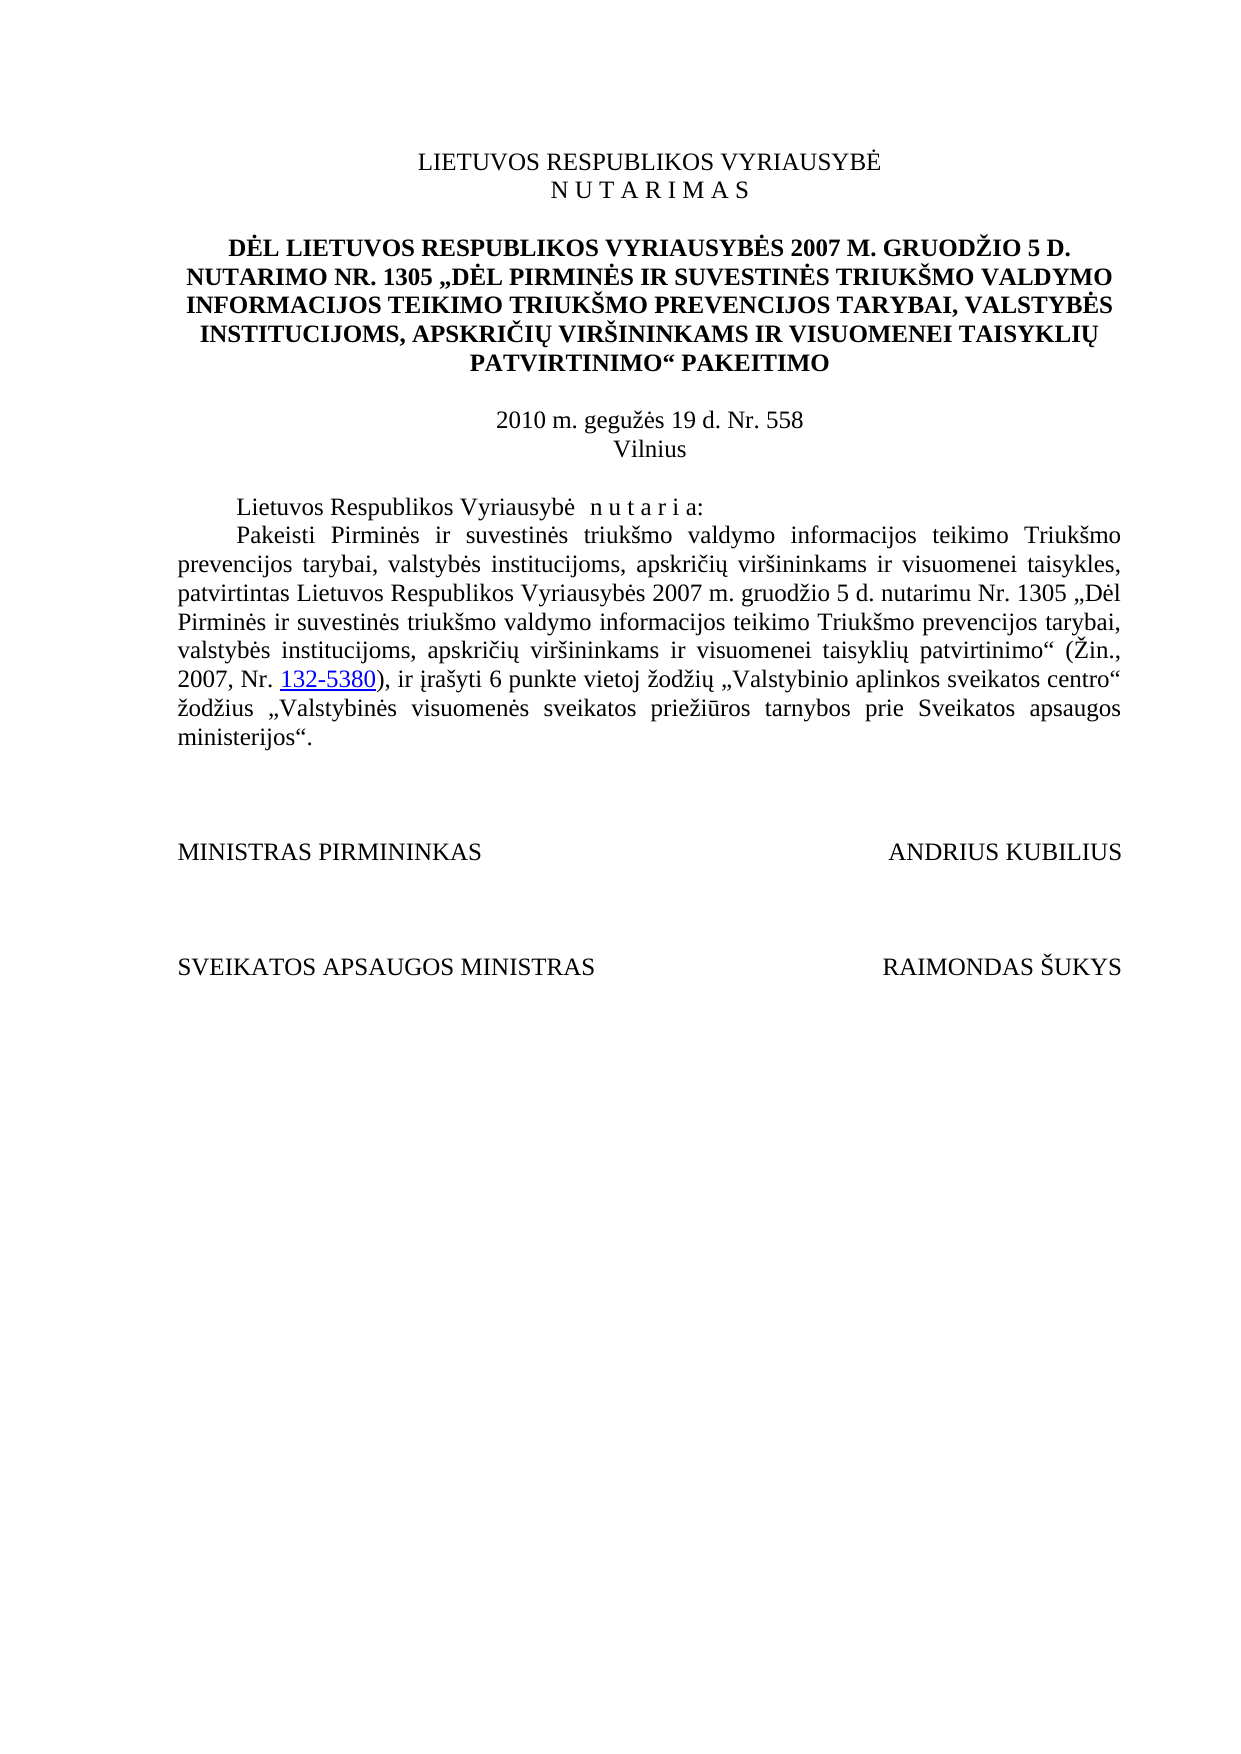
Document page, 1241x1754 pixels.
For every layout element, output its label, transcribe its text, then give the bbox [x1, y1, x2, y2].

text Lietuvos Respublikos Vyriausybė nutaria: [177, 492, 1122, 521]
text Pakeisti Pirminės ir suvestinės triukšmo valdymo informacijos teikimo Triukšmo prevencijos tarybai, valstybės institucijoms, apskričių viršininkams ir visuomenei taisykles, patvirtintas Lietuvos Respublikos Vyriausybės 2007 m. gruodžio 5 d. nutarimu Nr. 1305 „Dėl Pirminės ir suvestinės triukšmo valdymo informacijos teikimo Triukšmo prevencijos tarybai, valstybės institucijoms, apskričių viršininkams ir visuomenei taisyklių patvirtinimo“ (Žin., 2007, Nr. 132-5380), ir įrašyti 6 punkte vietoj žodžių „Valstybinio aplinkos sveikatos centro“ žodžius „Valstybinės visuomenės sveikatos priežiūros tarnybos prie Sveikatos apsaugos ministerijos“. [177, 521, 1122, 751]
text SVEIKATOS APSAUGOS MINISTRAS RAIMONDAS ŠUKYS [177, 952, 1122, 981]
text Vilnius [177, 434, 1122, 463]
text NUTARIMAS [177, 176, 1122, 204]
text DĖL LIETUVOS RESPUBLIKOS VYRIAUSYBĖS 2007 M. GRUODŽIO 5 D. NUTARIMO NR. 1305 „DĖL PIRMINĖS IR SUVESTINĖS TRIUKŠMO VALDYMO INFORMACIJOS TEIKIMO TRIUKŠMO PREVENCIJOS TARYBAI, VALSTYBĖS INSTITUCIJOMS, APSKRIČIŲ VIRŠININKAMS IR VISUOMENEI TAISYKLIŲ PATVIRTINIMO“ PAKEITIMO [177, 233, 1122, 377]
text MINISTRAS PIRMININKAS ANDRIUS KUBILIUS [177, 837, 1122, 866]
text Lietuvos Respublikos Vyriausybė [177, 147, 1122, 176]
text 2010 m. gegužės 19 d. Nr. 558 [177, 406, 1122, 434]
